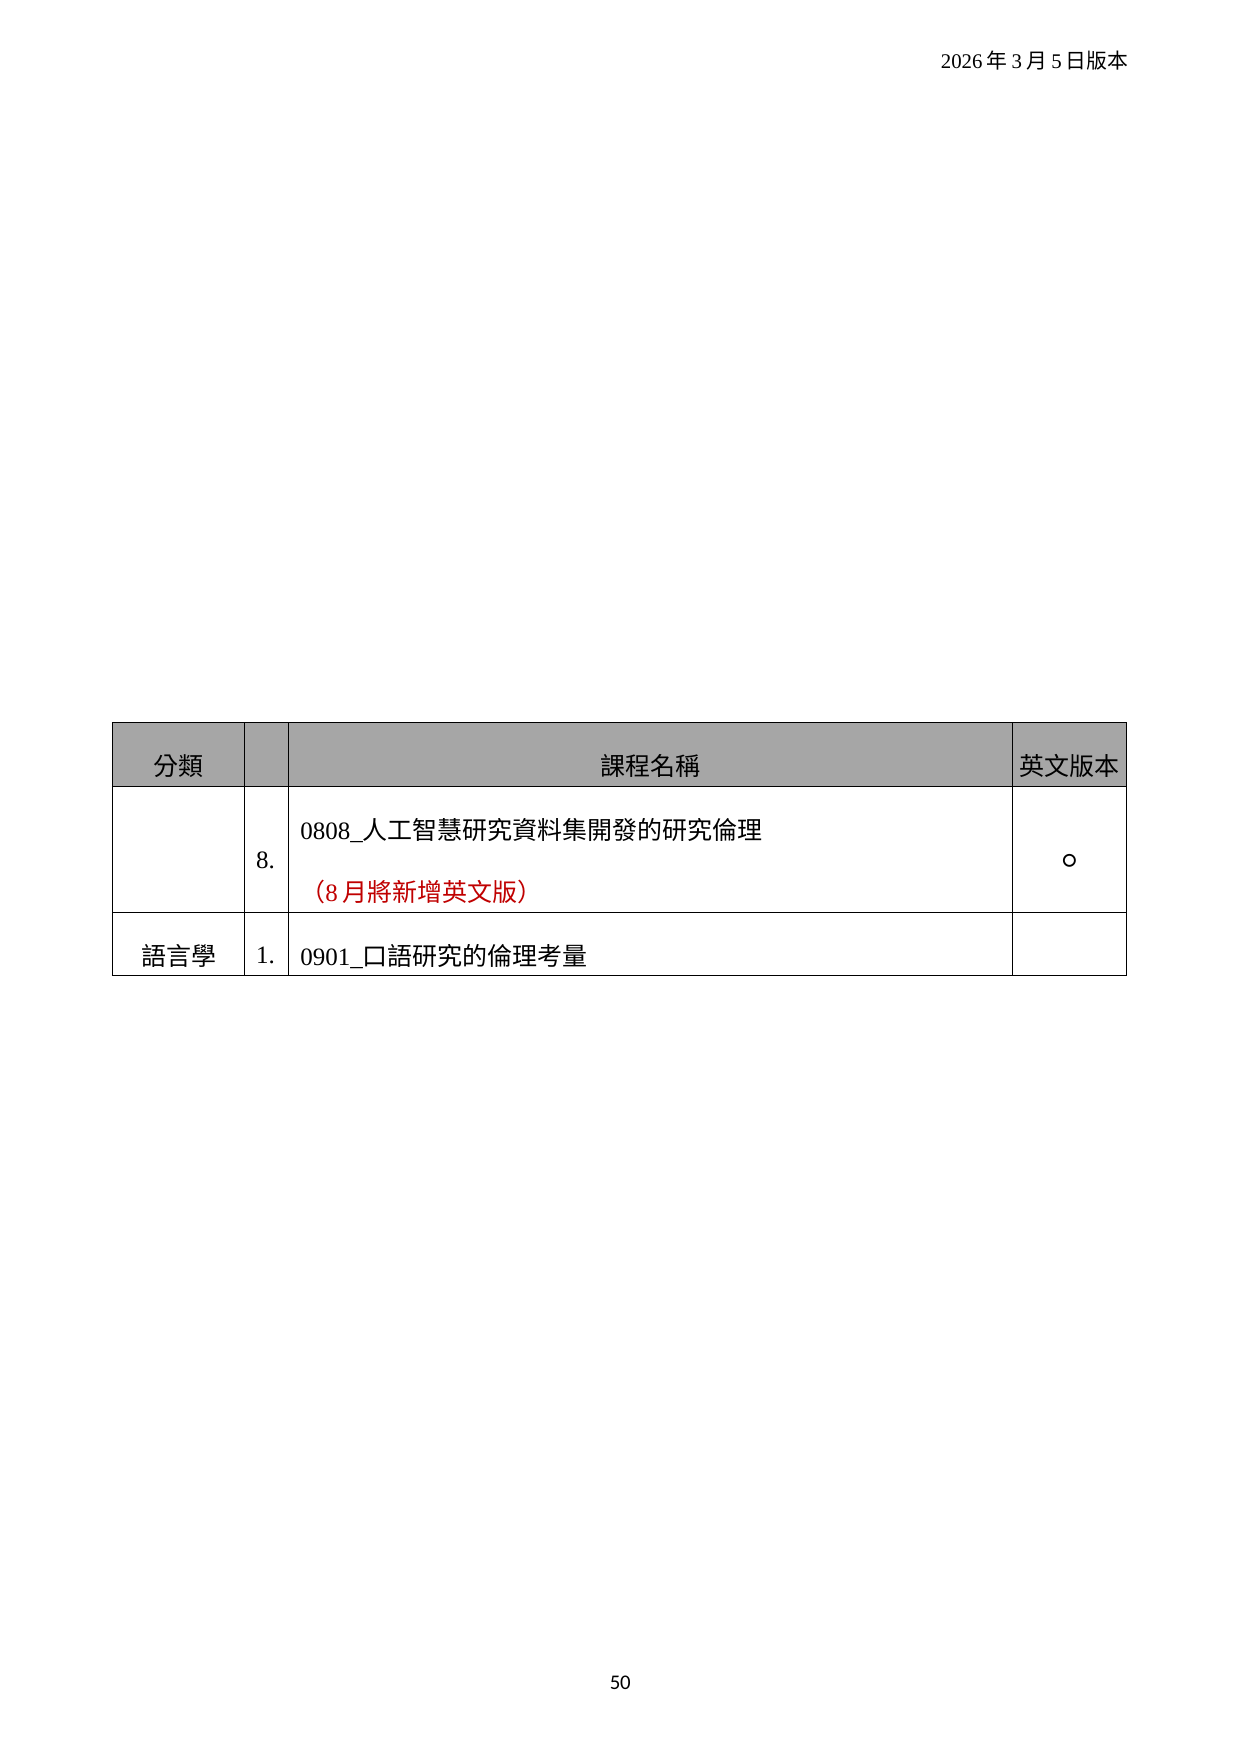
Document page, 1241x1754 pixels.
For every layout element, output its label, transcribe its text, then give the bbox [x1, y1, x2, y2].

table_cell 語言學 [113, 913, 244, 975]
table_header [245, 723, 288, 786]
table_cell [1013, 913, 1126, 975]
table_header 課程名稱 [289, 723, 1012, 786]
table_header 分類 [113, 723, 244, 786]
table_cell [113, 787, 244, 912]
table_cell [245, 913, 288, 975]
table_header 英文版本 [1013, 723, 1126, 786]
table_cell 0808_人工智慧研究資料集開發的研究倫理 （8月將新增英文版） [289, 787, 1012, 912]
table_cell [245, 787, 288, 912]
table_cell 0901_口語研究的倫理考量 [289, 913, 1012, 975]
table_cell ○ [1013, 787, 1126, 912]
